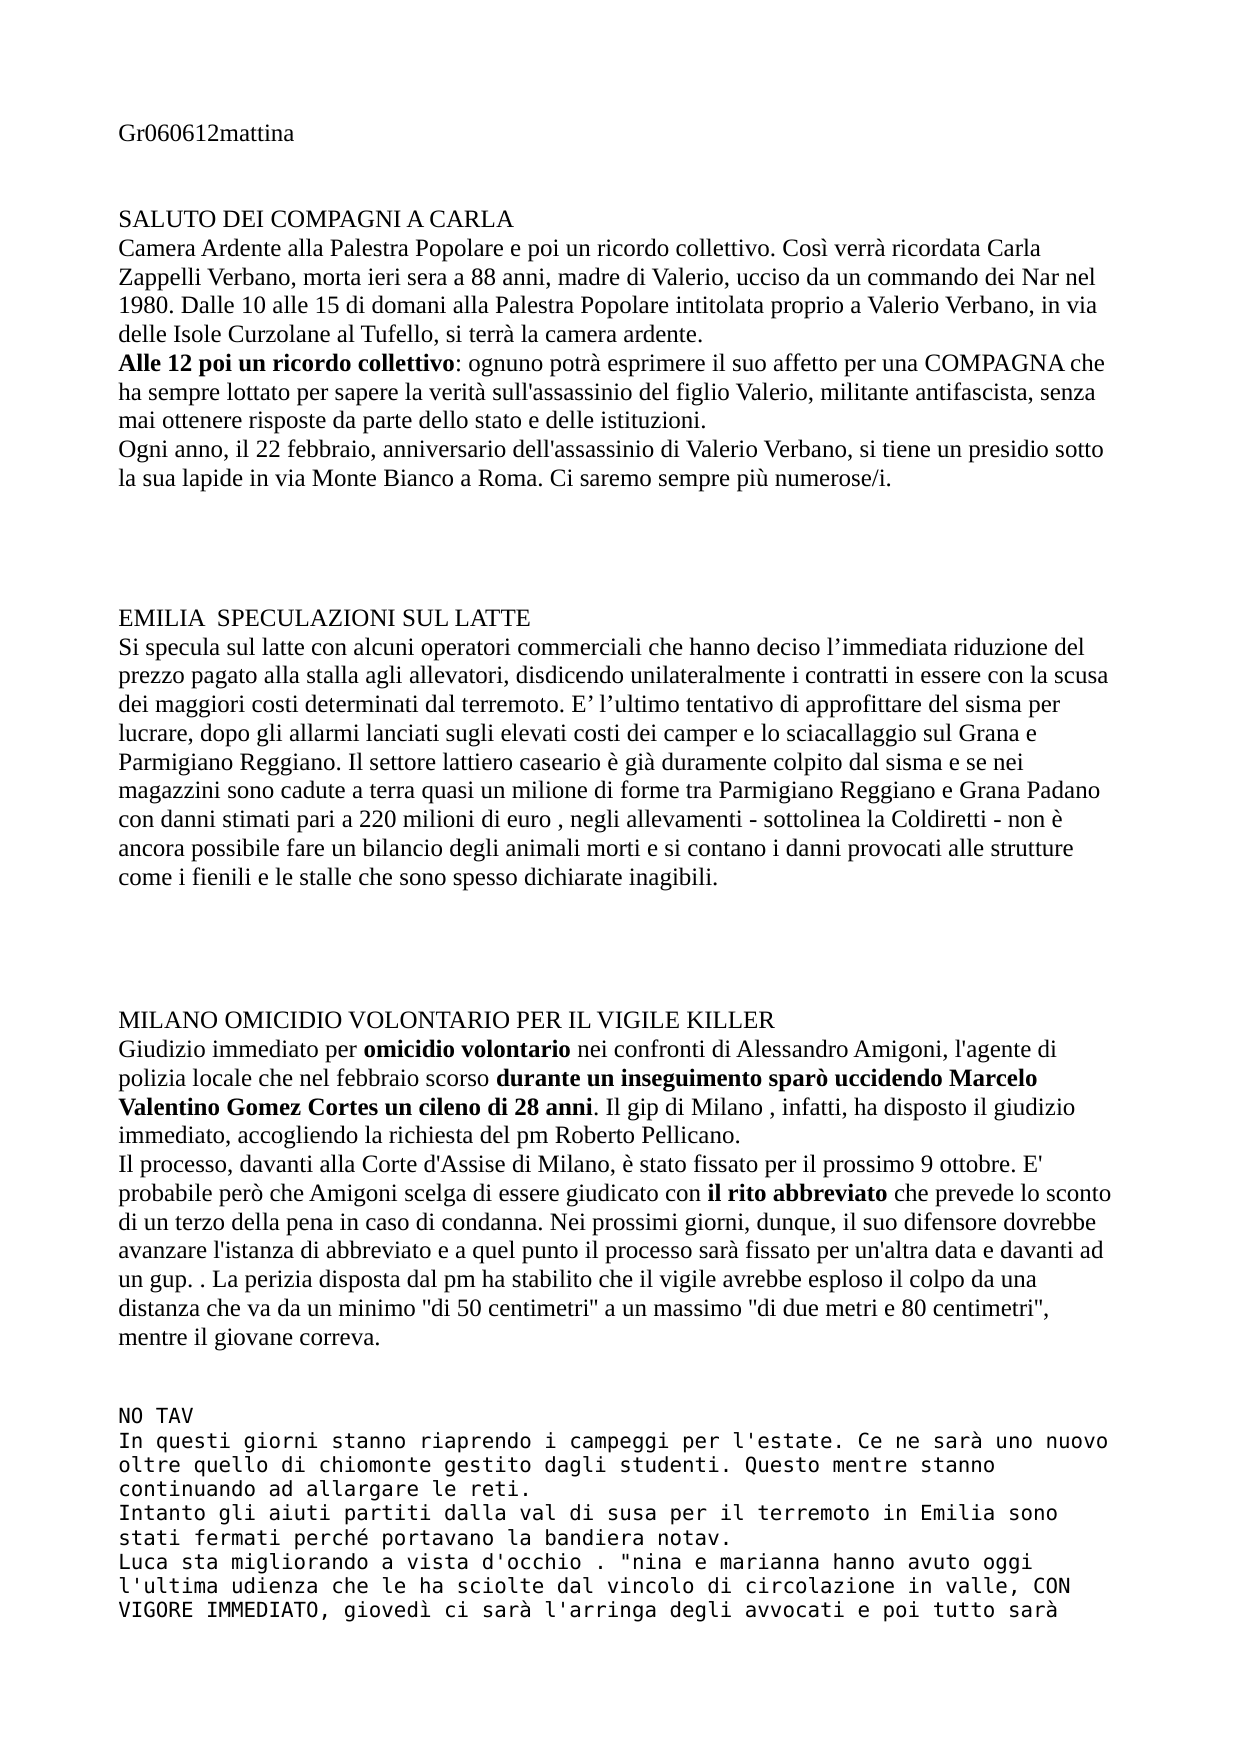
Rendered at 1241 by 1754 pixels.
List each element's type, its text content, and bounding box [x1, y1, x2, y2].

text Intanto gli aiuti partiti dalla val di susa per il terremoto in Emilia sono stati fermati perché portavano la bandiera notav. [118, 1501, 1122, 1550]
text Giudizio immediato per omicidio volontario nei confronti di Alessandro Amigoni, l'agente di polizia locale che nel febbraio scorso durante un inseguimento sparò uccidendo Marcelo Valentino Gomez Cortes un cileno di 28 anni. Il gip di Milano , infatti, ha disposto il giudizio immediato, accogliendo la richiesta del pm Roberto Pellicano. [118, 1034, 1122, 1149]
text Ogni anno, il 22 febbraio, anniversario dell'assassinio di Valerio Verbano, si tiene un presidio sotto la sua lapide in via Monte Bianco a Roma. Ci saremo sempre più numerose/i. [118, 434, 1122, 492]
text NO TAV [118, 1404, 1122, 1429]
text Camera Ardente alla Palestra Popolare e poi un ricordo collettivo. Così verrà ricordata Carla Zappelli Verbano, morta ieri sera a 88 anni, madre di Valerio, ucciso da un commando dei Nar nel 1980. Dalle 10 alle 15 di domani alla Palestra Popolare intitolata proprio a Valerio Verbano, in via delle Isole Curzolane al Tufello, si terrà la camera ardente. Alle 12 poi un ricordo collettivo: ognuno potrà esprimere il suo affetto per una COMPAGNA che ha sempre lottato per sapere la verità sull'assassinio del figlio Valerio, militante antifascista, senza mai ottenere risposte da parte dello stato e delle istituzioni. [118, 233, 1122, 434]
text EMILIA SPECULAZIONI SUL LATTE [118, 603, 1122, 632]
text Il processo, davanti alla Corte d'Assise di Milano, è stato fissato per il prossimo 9 ottobre. E' probabile però che Amigoni scelga di essere giudicato con il rito abbreviato che prevede lo sconto di un terzo della pena in caso di condanna. Nei prossimi giorni, dunque, il suo difensore dovrebbe avanzare l'istanza di abbreviato e a quel punto il processo sarà fissato per un'altra data e davanti ad un gup. . La perizia disposta dal pm ha stabilito che il vigile avrebbe esploso il colpo da una distanza che va da un minimo ''di 50 centimetri'' a un massimo ''di due metri e 80 centimetri'', mentre il giovane correva. [118, 1149, 1122, 1351]
text SALUTO DEI COMPAGNI A CARLA [118, 204, 1122, 233]
text Si specula sul latte con alcuni operatori commerciali che hanno deciso l’immediata riduzione del prezzo pagato alla stalla agli allevatori, disdicendo unilateralmente i contratti in essere con la scusa dei maggiori costi determinati dal terremoto. E’ l’ultimo tentativo di approfittare del sisma per lucrare, dopo gli allarmi lanciati sugli elevati costi dei camper e lo sciacallaggio sul Grana e Parmigiano Reggiano. Il settore lattiero caseario è già duramente colpito dal sisma e se nei magazzini sono cadute a terra quasi un milione di forme tra Parmigiano Reggiano e Grana Padano con danni stimati pari a 220 milioni di euro , negli allevamenti - sottolinea la Coldiretti - non è ancora possibile fare un bilancio degli animali morti e si contano i danni provocati alle strutture come i fienili e le stalle che sono spesso dichiarate inagibili. [118, 632, 1122, 891]
text In questi giorni stanno riaprendo i campeggi per l'estate. Ce ne sarà uno nuovo oltre quello di chiomonte gestito dagli studenti. Questo mentre stanno continuando ad allargare le reti. [118, 1429, 1122, 1501]
text Gr060612mattina [118, 118, 1122, 147]
text MILANO OMICIDIO VOLONTARIO PER IL VIGILE KILLER [118, 1006, 1122, 1034]
text Luca sta migliorando a vista d'occhio . "nina e marianna hanno avuto oggi l'ultima udienza che le ha sciolte dal vincolo di circolazione in valle, CON VIGORE IMMEDIATO, giovedì ci sarà l'arringa degli avvocati e poi tutto sarà [118, 1550, 1122, 1623]
